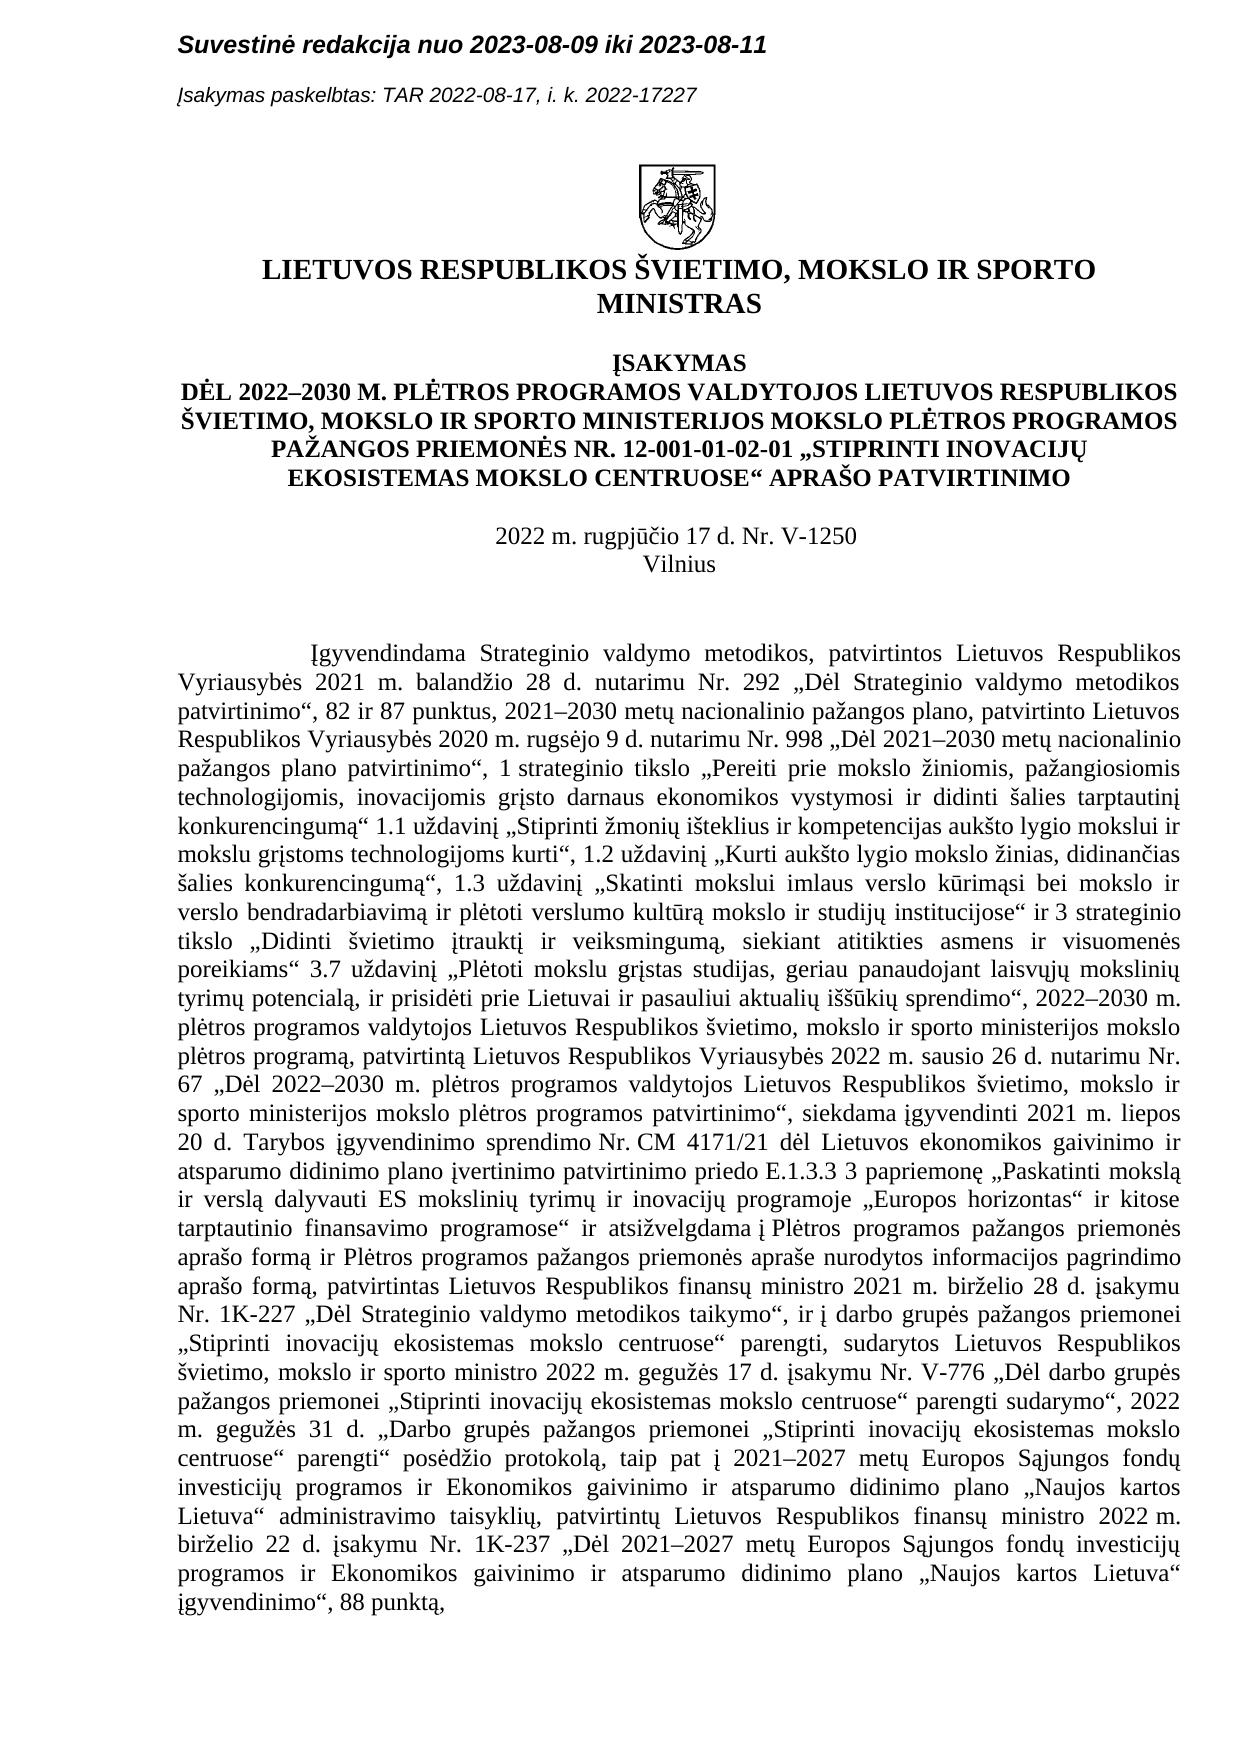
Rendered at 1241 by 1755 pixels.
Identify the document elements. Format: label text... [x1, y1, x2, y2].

text 2022 m. rugpjūčio 17 d. Nr. V-1250 [177, 521, 1181, 549]
text ĮSAKYMAS [177, 348, 1181, 377]
text LIETUVOS RESPUBLIKOS ŠVIETIMO, MOKSLO IR SPORTO MINISTRAS [177, 252, 1181, 319]
text Vilnius [177, 549, 1181, 578]
text Suvestinė redakcija nuo 2023-08-09 iki 2023-08-11 [177, 30, 1181, 59]
text Įsakymas paskelbtas: TAR 2022-08-17, i. k. 2022-17227 [177, 83, 1181, 107]
text Įgyvendindama Strateginio valdymo metodikos, patvirtintos Lietuvos Respublikos Vyriausybės 2021 m. balandžio 28 d. nutarimu Nr. 292 „Dėl Strateginio valdymo metodikos patvirtinimo“, 82 ir 87 punktus, 2021–2030 metų nacionalinio pažangos plano, patvirtinto Lietuvos Respublikos Vyriausybės 2020 m. rugsėjo 9 d. nutarimu Nr. 998 „Dėl 2021–2030 metų nacionalinio pažangos plano patvirtinimo“, 1 strateginio tikslo „Pereiti prie mokslo žiniomis, pažangiosiomis technologijomis, inovacijomis grįsto darnaus ekonomikos vystymosi ir didinti šalies tarptautinį konkurencingumą“ 1.1 uždavinį „Stiprinti žmonių išteklius ir kompetencijas aukšto lygio mokslui ir mokslu grįstoms technologijoms kurti“, 1.2 uždavinį „Kurti aukšto lygio mokslo žinias, didinančias šalies konkurencingumą“, 1.3 uždavinį „Skatinti mokslui imlaus verslo kūrimąsi bei mokslo ir verslo bendradarbiavimą ir plėtoti verslumo kultūrą mokslo ir studijų institucijose“ ir 3 strateginio tikslo „Didinti švietimo įtrauktį ir veiksmingumą, siekiant atitikties asmens ir visuomenės poreikiams“ 3.7 uždavinį „Plėtoti mokslu grįstas studijas, geriau panaudojant laisvųjų mokslinių tyrimų potencialą, ir prisidėti prie Lietuvai ir pasauliui aktualių iššūkių sprendimo“, 2022–2030 m. plėtros programos valdytojos Lietuvos Respublikos švietimo, mokslo ir sporto ministerijos mokslo plėtros programą, patvirtintą Lietuvos Respublikos Vyriausybės 2022 m. sausio 26 d. nutarimu Nr. 67 „Dėl 2022–2030 m. plėtros programos valdytojos Lietuvos Respublikos švietimo, mokslo ir sporto ministerijos mokslo plėtros programos patvirtinimo“, siekdama įgyvendinti 2021 m. liepos 20 d. Tarybos įgyvendinimo sprendimo Nr. CM 4171/21 dėl Lietuvos ekonomikos gaivinimo ir atsparumo didinimo plano įvertinimo patvirtinimo priedo E.1.3.3 3 papriemonę „Paskatinti mokslą ir verslą dalyvauti ES mokslinių tyrimų ir inovacijų programoje „Europos horizontas“ ir kitose tarptautinio finansavimo programose“ ir atsižvelgdama į Plėtros programos pažangos priemonės aprašo formą ir Plėtros programos pažangos priemonės apraše nurodytos informacijos pagrindimo aprašo formą, patvirtintas Lietuvos Respublikos finansų ministro 2021 m. birželio 28 d. įsakymu Nr. 1K-227 „Dėl Strateginio valdymo metodikos taikymo“, ir į darbo grupės pažangos priemonei „Stiprinti inovacijų ekosistemas mokslo centruose“ parengti, sudarytos Lietuvos Respublikos švietimo, mokslo ir sporto ministro 2022 m. gegužės 17 d. įsakymu Nr. V-776 „Dėl darbo grupės pažangos priemonei „Stiprinti inovacijų ekosistemas mokslo centruose“ parengti sudarymo“, 2022 m. gegužės 31 d. „Darbo grupės pažangos priemonei „Stiprinti inovacijų ekosistemas mokslo centruose“ parengti“ posėdžio protokolą, taip pat į 2021–2027 metų Europos Sąjungos fondų investicijų programos ir Ekonomikos gaivinimo ir atsparumo didinimo plano „Naujos kartos Lietuva“ administravimo taisyklių, patvirtintų Lietuvos Respublikos finansų ministro 2022 m. birželio 22 d. įsakymu Nr. 1K-237 „Dėl 2021–2027 metų Europos Sąjungos fondų investicijų programos ir Ekonomikos gaivinimo ir atsparumo didinimo plano „Naujos kartos Lietuva“ įgyvendinimo“, 88 punktą, [177, 638, 1181, 1616]
text DĖL 2022–2030 M. PLĖTROS PROGRAMOS VALDYTOJOS LIETUVOS RESPUBLIKOS ŠVIETIMO, MOKSLO IR SPORTO MINISTERIJOS MOKSLO PLĖTROS PROGRAMOS PAŽANGOS PRIEMONĖS NR. 12-001-01-02-01 „STIPRINTI INOVACIJŲ EKOSISTEMAS MOKSLO CENTRUOSE“ APRAŠO PATVIRTINIMO [177, 377, 1181, 492]
